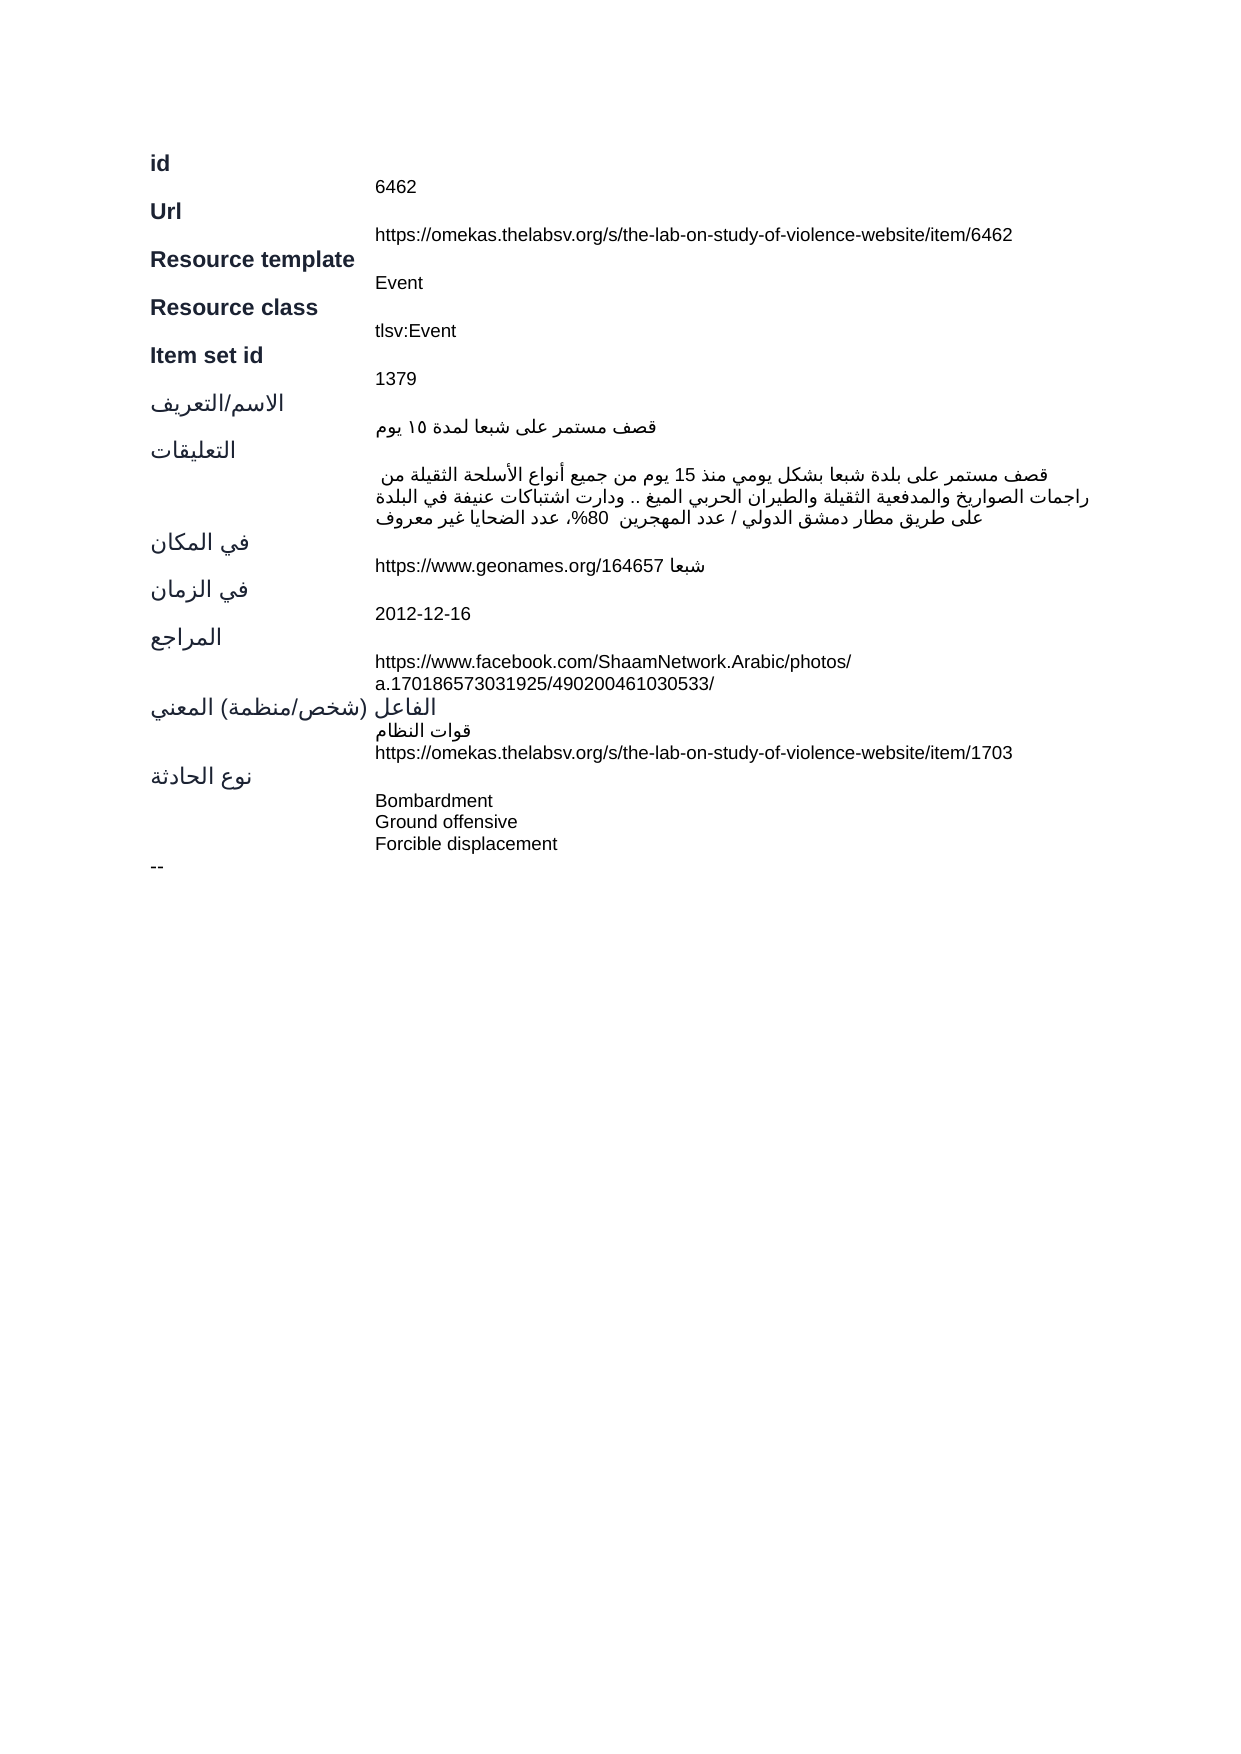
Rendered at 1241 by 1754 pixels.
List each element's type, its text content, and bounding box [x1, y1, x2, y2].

text نوع الحادثة [150, 763, 1090, 790]
text الاسم/التعريف [150, 389, 1090, 416]
text https://omekas.thelabsv.org/s/the-lab-on-study-of-violence-website/item/6462 [375, 224, 1090, 246]
text tlsv:Event [375, 320, 1090, 342]
text قصف مستمر على بلدة شبعا بشكل يومي منذ 15 يوم من جميع أنواع الأسلحة الثقيلة من راجمات الصواريخ والمدفعية الثقيلة والطيران الحربي الميغ .. ودارت اشتباكات عنيفة في البلدة على طريق مطار دمشق الدولي / عدد المهجرين 80%، عدد الضحايا غير معروف [375, 464, 1090, 528]
text في الزمان [150, 576, 1090, 603]
text https://www.facebook.com/ShaamNetwork.Arabic/photos/a.170186573031925/490200461030533/ [375, 651, 1090, 694]
text التعليقات [150, 437, 1090, 464]
text Event [375, 272, 1090, 294]
text Item set id [150, 342, 1090, 368]
text 1379 [375, 368, 1090, 389]
text id [150, 150, 1090, 176]
text https://www.geonames.org/164657 شبعا [375, 555, 1090, 576]
text Resource template [150, 246, 1090, 272]
text Url [150, 198, 1090, 224]
text قوات النظام [375, 720, 1090, 742]
text 2012-12-16 [375, 603, 1090, 624]
text Resource class [150, 294, 1090, 320]
text الفاعل (شخص/منظمة) المعني [150, 694, 1090, 720]
text Forcible displacement [375, 833, 1090, 854]
text في المكان [150, 528, 1090, 555]
text Bombardment [375, 790, 1090, 811]
text -- [150, 854, 1090, 878]
text المراجع [150, 624, 1090, 651]
text قصف مستمر على شبعا لمدة ١٥ يوم [375, 416, 1090, 437]
text Ground offensive [375, 811, 1090, 833]
text https://omekas.thelabsv.org/s/the-lab-on-study-of-violence-website/item/1703 [375, 742, 1090, 763]
text 6462 [375, 176, 1090, 198]
